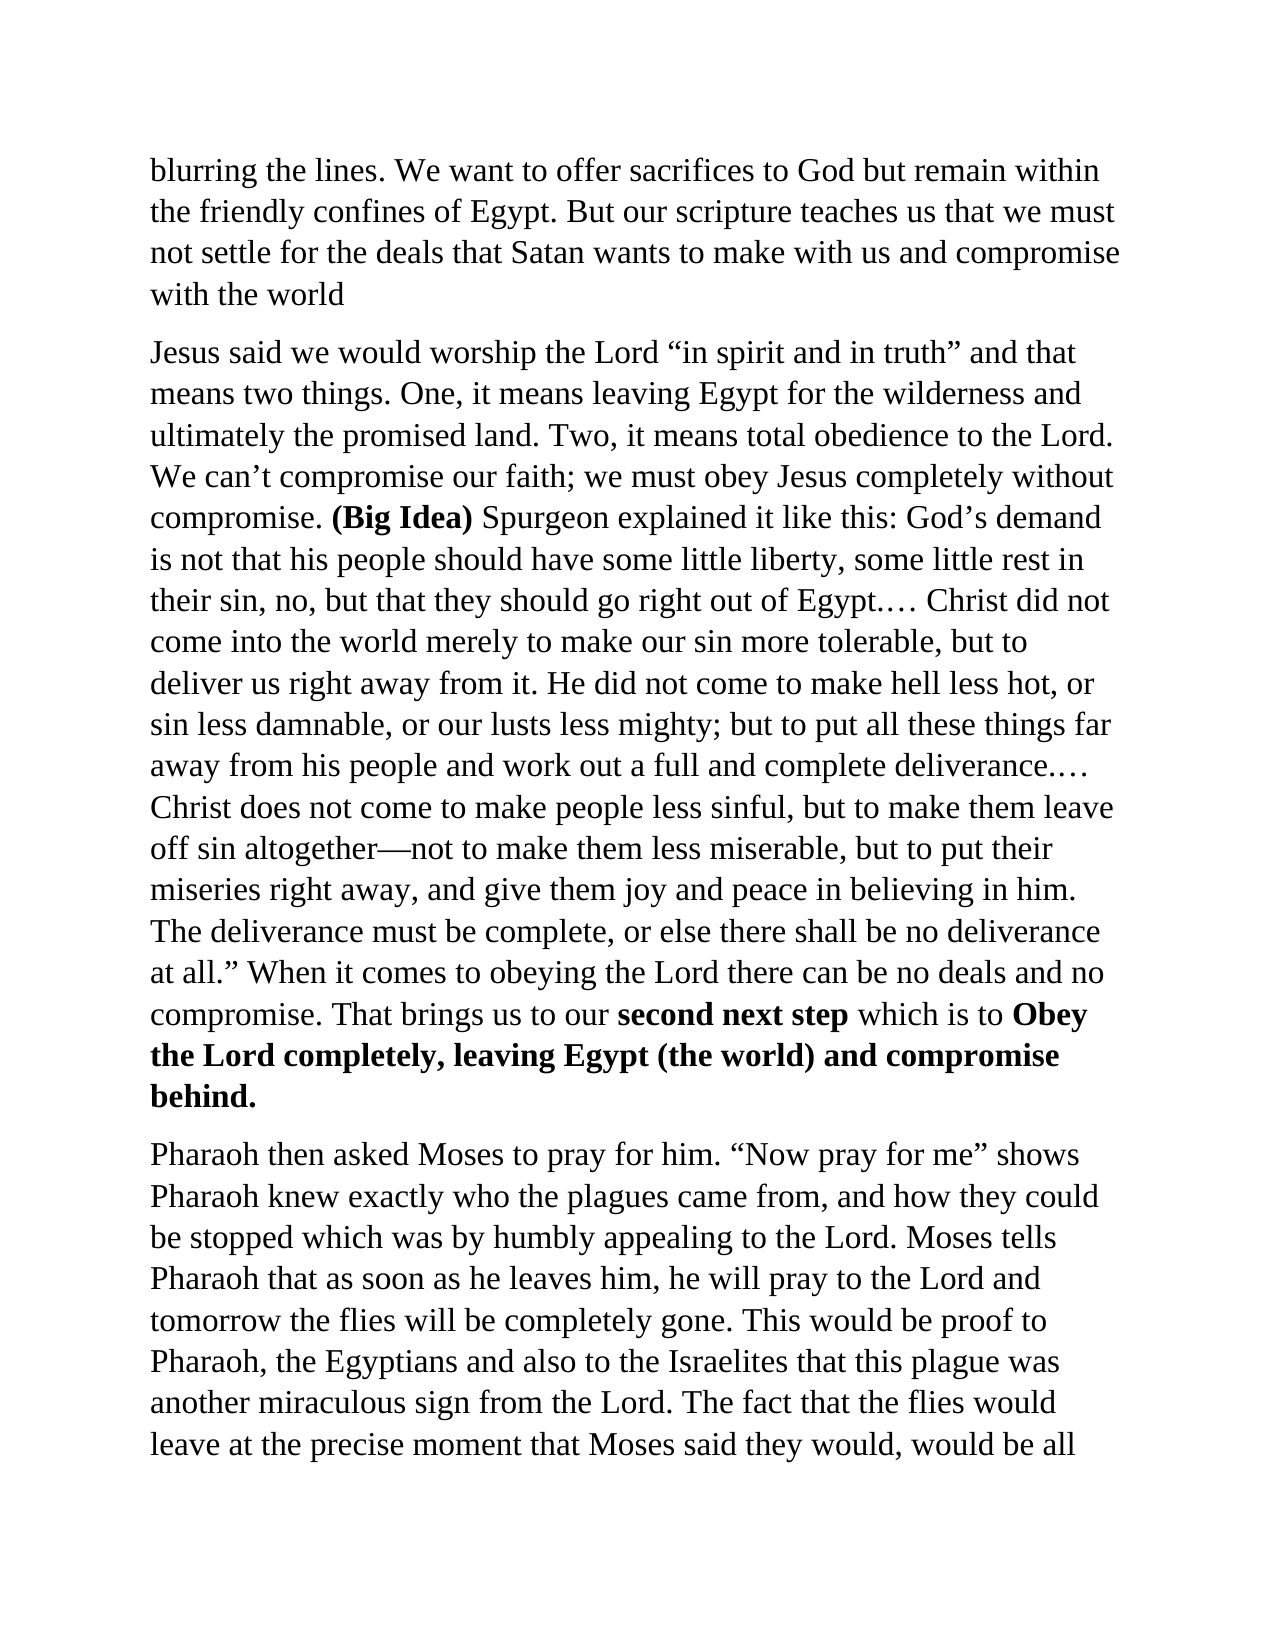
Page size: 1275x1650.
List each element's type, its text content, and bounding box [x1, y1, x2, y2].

text blurring the lines. We want to offer sacrifices to God but remain within the friendly confines of Egypt. But our scripture teaches us that we must not settle for the deals that Satan wants to make with us and compromise with the world [150, 150, 1125, 312]
text Jesus said we would worship the Lord “in spirit and in truth” and that means two things. One, it means leaving Egypt for the wilderness and ultimately the promised land. Two, it means total obedience to the Lord. We can’t compromise our faith; we must obey Jesus completely without compromise. (Big Idea) Spurgeon explained it like this: God’s demand is not that his people should have some little liberty, some little rest in their sin, no, but that they should go right out of Egypt.… Christ did not come into the world merely to make our sin more tolerable, but to deliver us right away from it. He did not come to make hell less hot, or sin less damnable, or our lusts less mighty; but to put all these things far away from his people and work out a full and complete deliverance.… Christ does not come to make people less sinful, but to make them leave off sin altogether—not to make them less miserable, but to put their miseries right away, and give them joy and peace in believing in him. The deliverance must be complete, or else there shall be no deliverance at all.” When it comes to obeying the Lord there can be no deals and no compromise. That brings us to our second next step which is to Obey the Lord completely, leaving Egypt (the world) and compromise behind. [150, 332, 1125, 1115]
text Pharaoh then asked Moses to pray for him. “Now pray for me” shows Pharaoh knew exactly who the plagues came from, and how they could be stopped which was by humbly appealing to the Lord. Moses tells Pharaoh that as soon as he leaves him, he will pray to the Lord and tomorrow the flies will be completely gone. This would be proof to Pharaoh, the Egyptians and also to the Israelites that this plague was another miraculous sign from the Lord. The fact that the flies would leave at the precise moment that Moses said they would, would be all [150, 1134, 1125, 1462]
